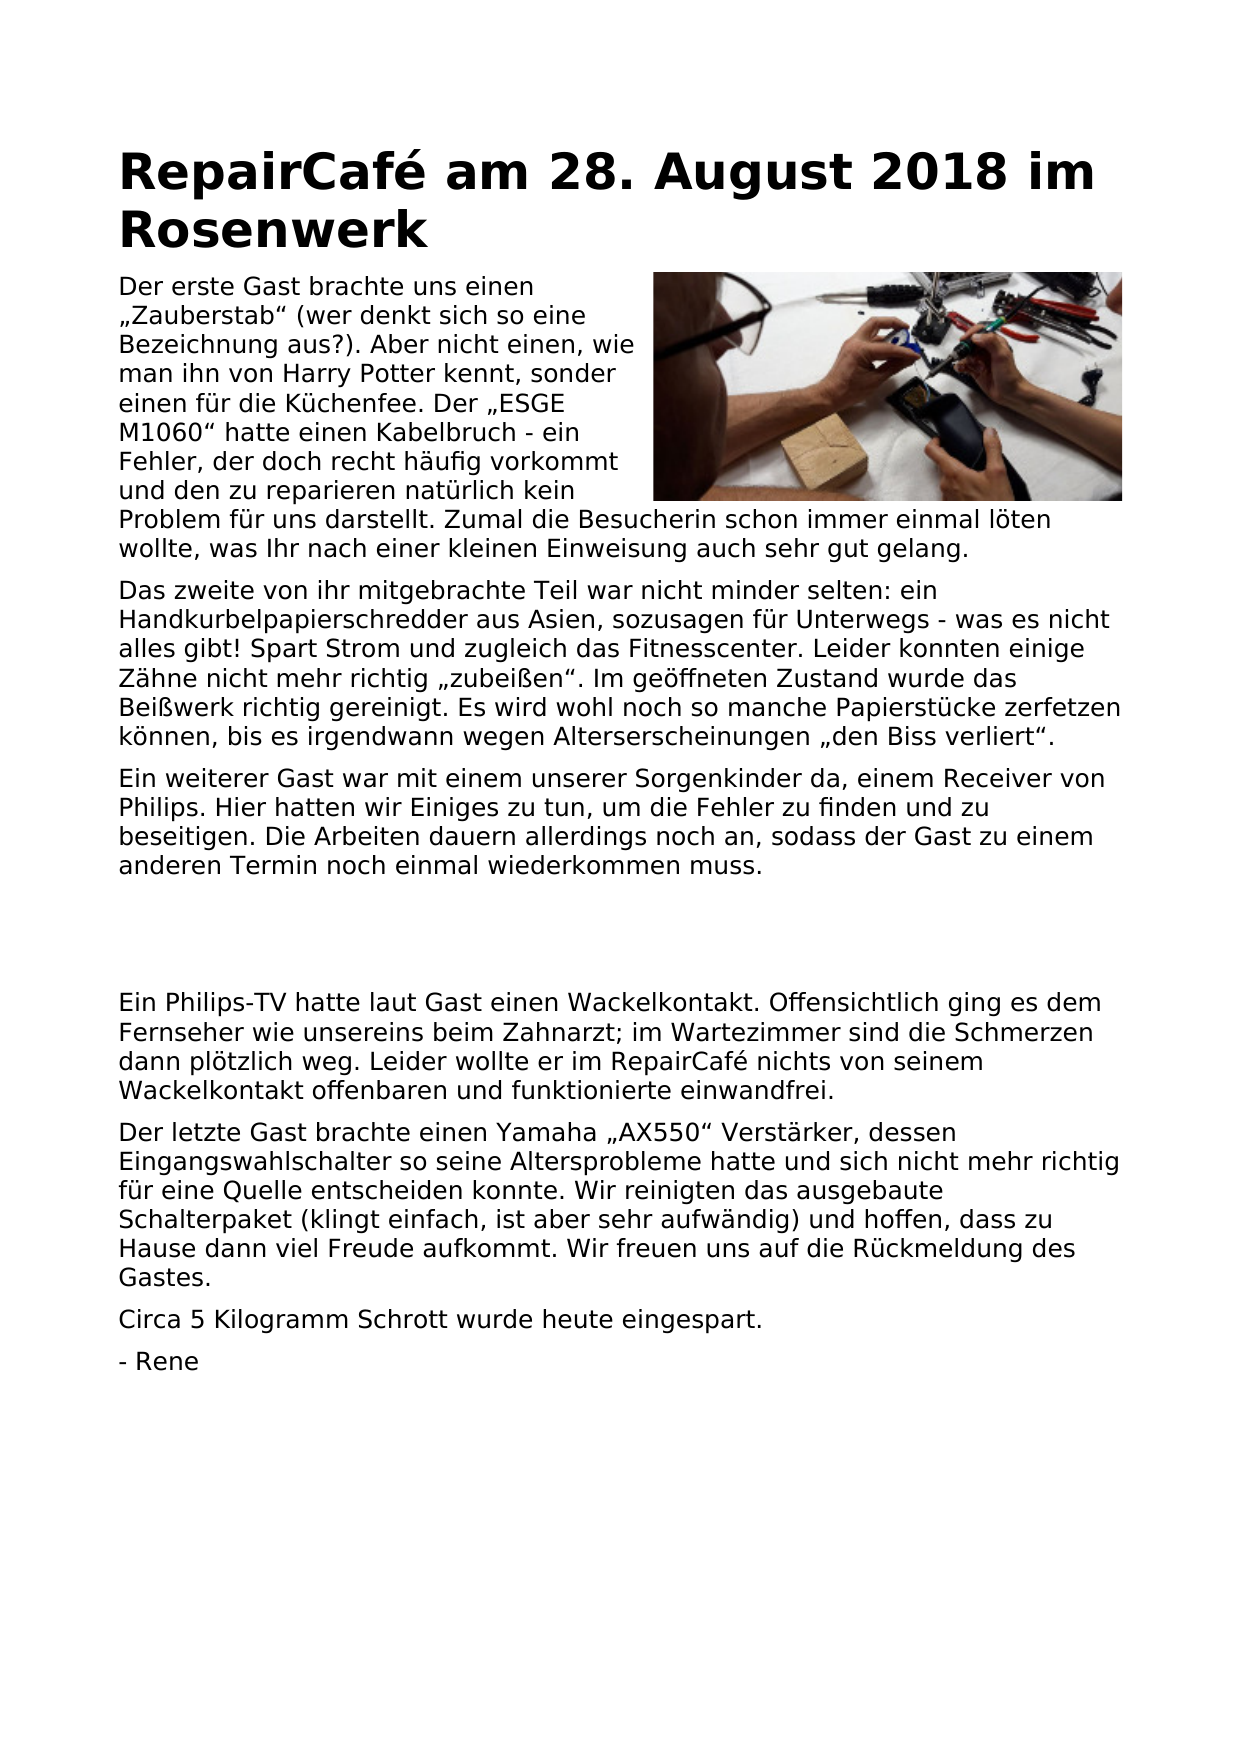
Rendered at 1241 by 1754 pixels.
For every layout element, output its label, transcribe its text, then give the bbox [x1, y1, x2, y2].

text - Rene [118, 1347, 1122, 1376]
text Ein Philips-TV hatte laut Gast einen Wackelkontakt. Offensichtlich ging es dem Fernseher wie unsereins beim Zahnarzt; im Wartezimmer sind die Schmerzen dann plötzlich weg. Leider wollte er im RepairCafé nichts von seinem Wackelkontakt offenbaren und funktionierte einwandfrei. [118, 989, 1122, 1105]
text Der erste Gast brachte uns einen „Zauberstab“ (wer denkt sich so eine Bezeichnung aus?). Aber nicht einen, wie man ihn von Harry Potter kennt, sonder einen für die Küchenfee. Der „ESGE M1060“ hatte einen Kabelbruch - ein Fehler, der doch recht häufig vorkommt und den zu reparieren natürlich kein Problem für uns darstellt. Zumal die Besucherin schon immer einmal löten wollte, was Ihr nach einer kleinen Einweisung auch sehr gut gelang. [118, 272, 1122, 564]
picture [653, 272, 1123, 501]
text Circa 5 Kilogramm Schrott wurde heute eingespart. [118, 1305, 1122, 1334]
subtitle RepairCafé am 28. August 2018 im Rosenwerk [118, 143, 1122, 259]
text Der letzte Gast brachte einen Yamaha „AX550“ Verstärker, dessen Eingangswahlschalter so seine Altersprobleme hatte und sich nicht mehr richtig für eine Quelle entscheiden konnte. Wir reinigten das ausgebaute Schalterpaket (klingt einfach, ist aber sehr aufwändig) und hoffen, dass zu Hause dann viel Freude aufkommt. Wir freuen uns auf die Rückmeldung des Gastes. [118, 1118, 1122, 1293]
text Ein weiterer Gast war mit einem unserer Sorgenkinder da, einem Receiver von Philips. Hier hatten wir Einiges zu tun, um die Fehler zu finden und zu beseitigen. Die Arbeiten dauern allerdings noch an, sodass der Gast zu einem anderen Termin noch einmal wiederkommen muss. [118, 764, 1122, 880]
text Das zweite von ihr mitgebrachte Teil war nicht minder selten: ein Handkurbelpapierschredder aus Asien, sozusagen für Unterwegs - was es nicht alles gibt! Spart Strom und zugleich das Fitnesscenter. Leider konnten einige Zähne nicht mehr richtig „zubeißen“. Im geöffneten Zustand wurde das Beißwerk richtig gereinigt. Es wird wohl noch so manche Papierstücke zerfetzen können, bis es irgendwann wegen Alterserscheinungen „den Biss verliert“. [118, 576, 1122, 751]
